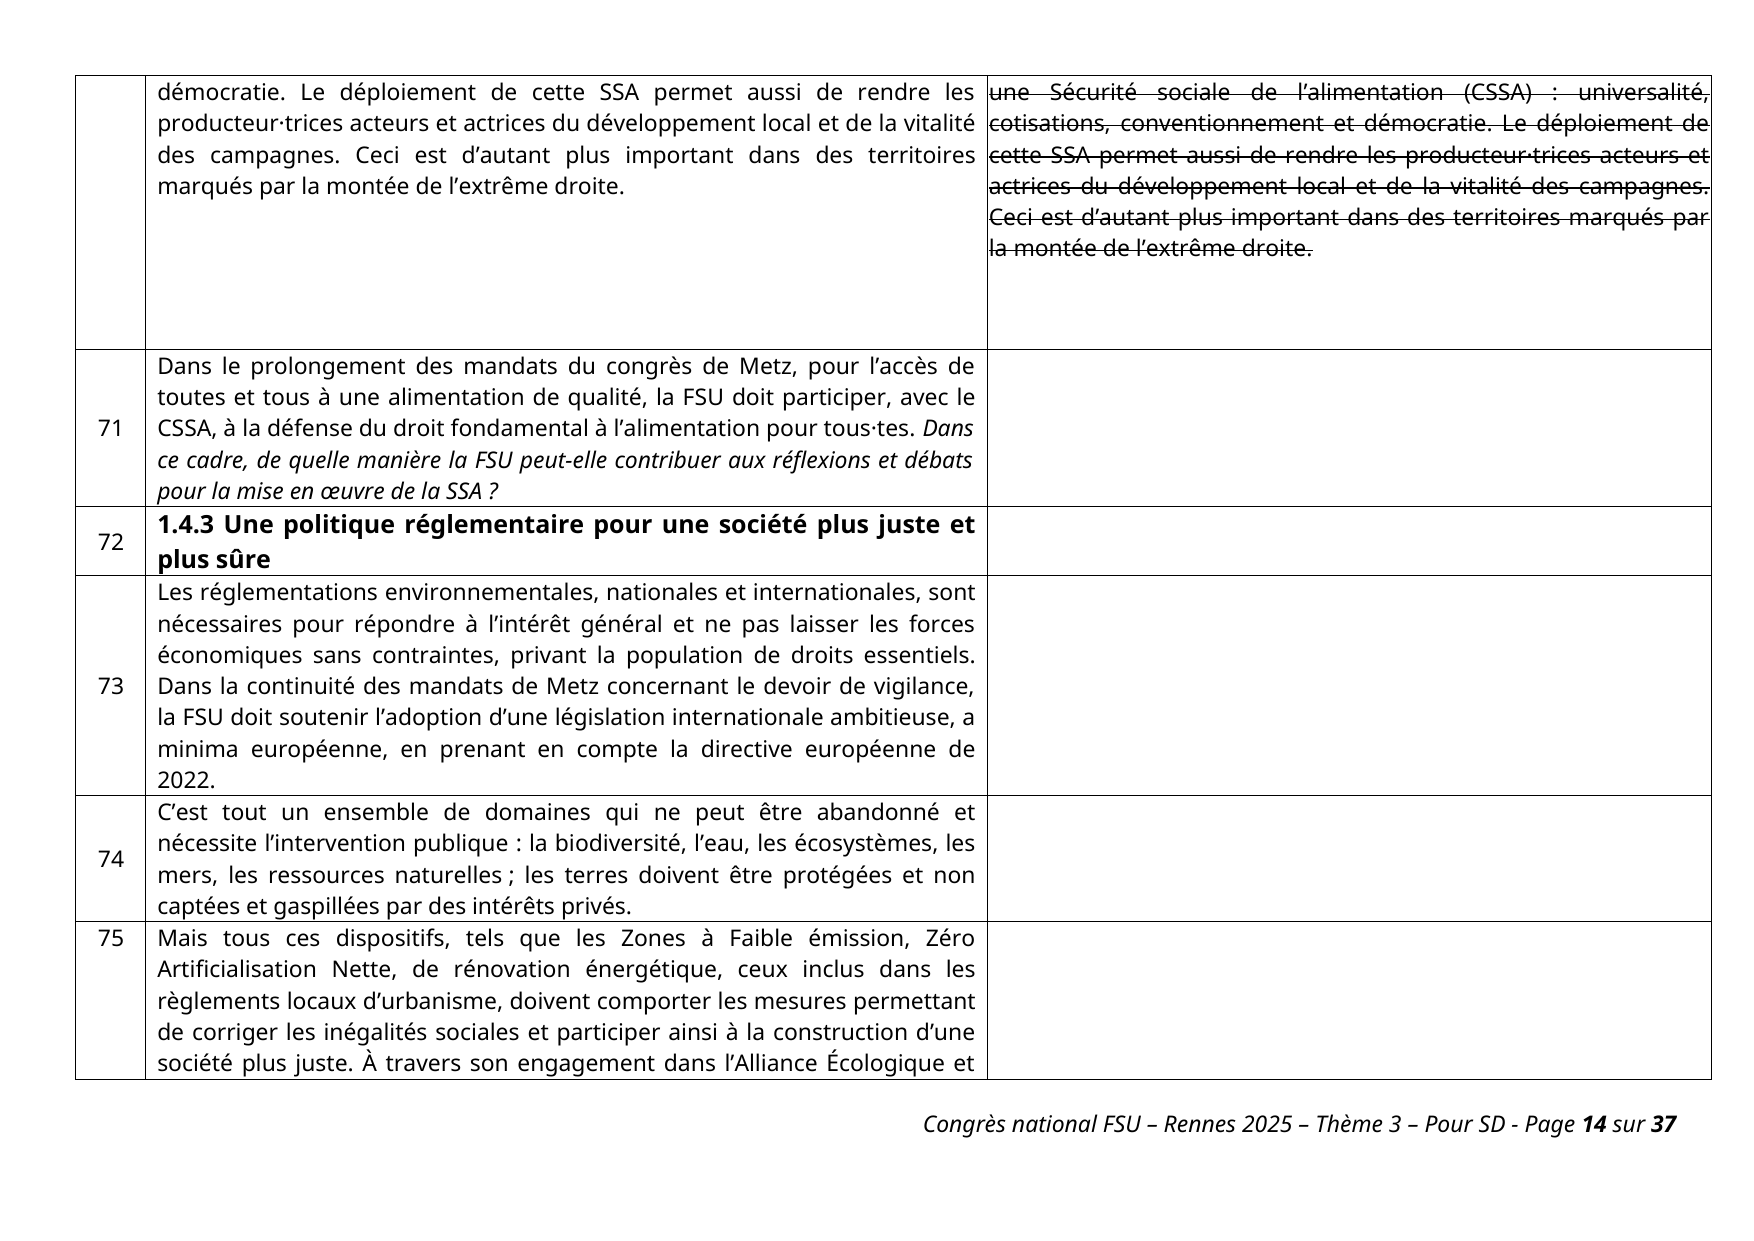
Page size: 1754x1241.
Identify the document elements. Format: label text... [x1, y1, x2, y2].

table_cell 73 [76, 576, 145, 795]
table_cell 71 [76, 350, 145, 506]
table_cell [988, 796, 1711, 921]
table_cell Mais tous ces dispositifs, tels que les Zones à Faible émission, Zéro Artificialisation Nette, de rénovation énergétique, ceux inclus dans les règlements locaux d’urbanisme, doivent comporter les mesures permettant de corriger les inégalités sociales et participer ainsi à la construction d’une société plus juste. À travers son engagement dans l’Alliance Écologique et [146, 922, 987, 1078]
table_cell 72 [76, 507, 145, 575]
table_cell démocratie. Le déploiement de cette SSA permet aussi de rendre les producteur·trices acteurs et actrices du développement local et de la vitalité des campagnes. Ceci est d’autant plus important dans des territoires marqués par la montée de l’extrême droite. [146, 76, 987, 349]
table_cell [988, 922, 1711, 1078]
table_cell [988, 507, 1711, 575]
table_cell Les réglementations environnementales, nationales et internationales, sont nécessaires pour répondre à l’intérêt général et ne pas laisser les forces économiques sans contraintes, privant la population de droits essentiels. Dans la continuité des mandats de Metz concernant le devoir de vigilance, la FSU doit soutenir l’adoption d’une législation internationale ambitieuse, a minima européenne, en prenant en compte la directive européenne de 2022. [146, 576, 987, 795]
table_cell [76, 76, 145, 349]
table_cell [988, 576, 1711, 795]
table_cell une Sécurité sociale de l’alimentation (CSSA) : universalité, cotisations, conventionnement et démocratie. Le déploiement de cette SSA permet aussi de rendre les producteur·trices acteurs et actrices du développement local et de la vitalité des campagnes. Ceci est d’autant plus important dans des territoires marqués par la montée de l’extrême droite. [988, 76, 1711, 349]
table_cell 75 [76, 922, 145, 1078]
table_cell 74 [76, 796, 145, 921]
table_cell Dans le prolongement des mandats du congrès de Metz, pour l’accès de toutes et tous à une alimentation de qualité, la FSU doit participer, avec le CSSA, à la défense du droit fondamental à l’alimentation pour tous·tes. Dans ce cadre, de quelle manière la FSU peut-elle contribuer aux réflexions et débats pour la mise en œuvre de la SSA ? [146, 350, 987, 506]
table_cell [988, 350, 1711, 506]
table_cell 1.4.3 Une politique réglementaire pour une société plus juste et plus sûre [146, 507, 987, 575]
table_cell C’est tout un ensemble de domaines qui ne peut être abandonné et nécessite l’intervention publique : la biodiversité, l’eau, les écosystèmes, les mers, les ressources naturelles ; les terres doivent être protégées et non captées et gaspillées par des intérêts privés. [146, 796, 987, 921]
